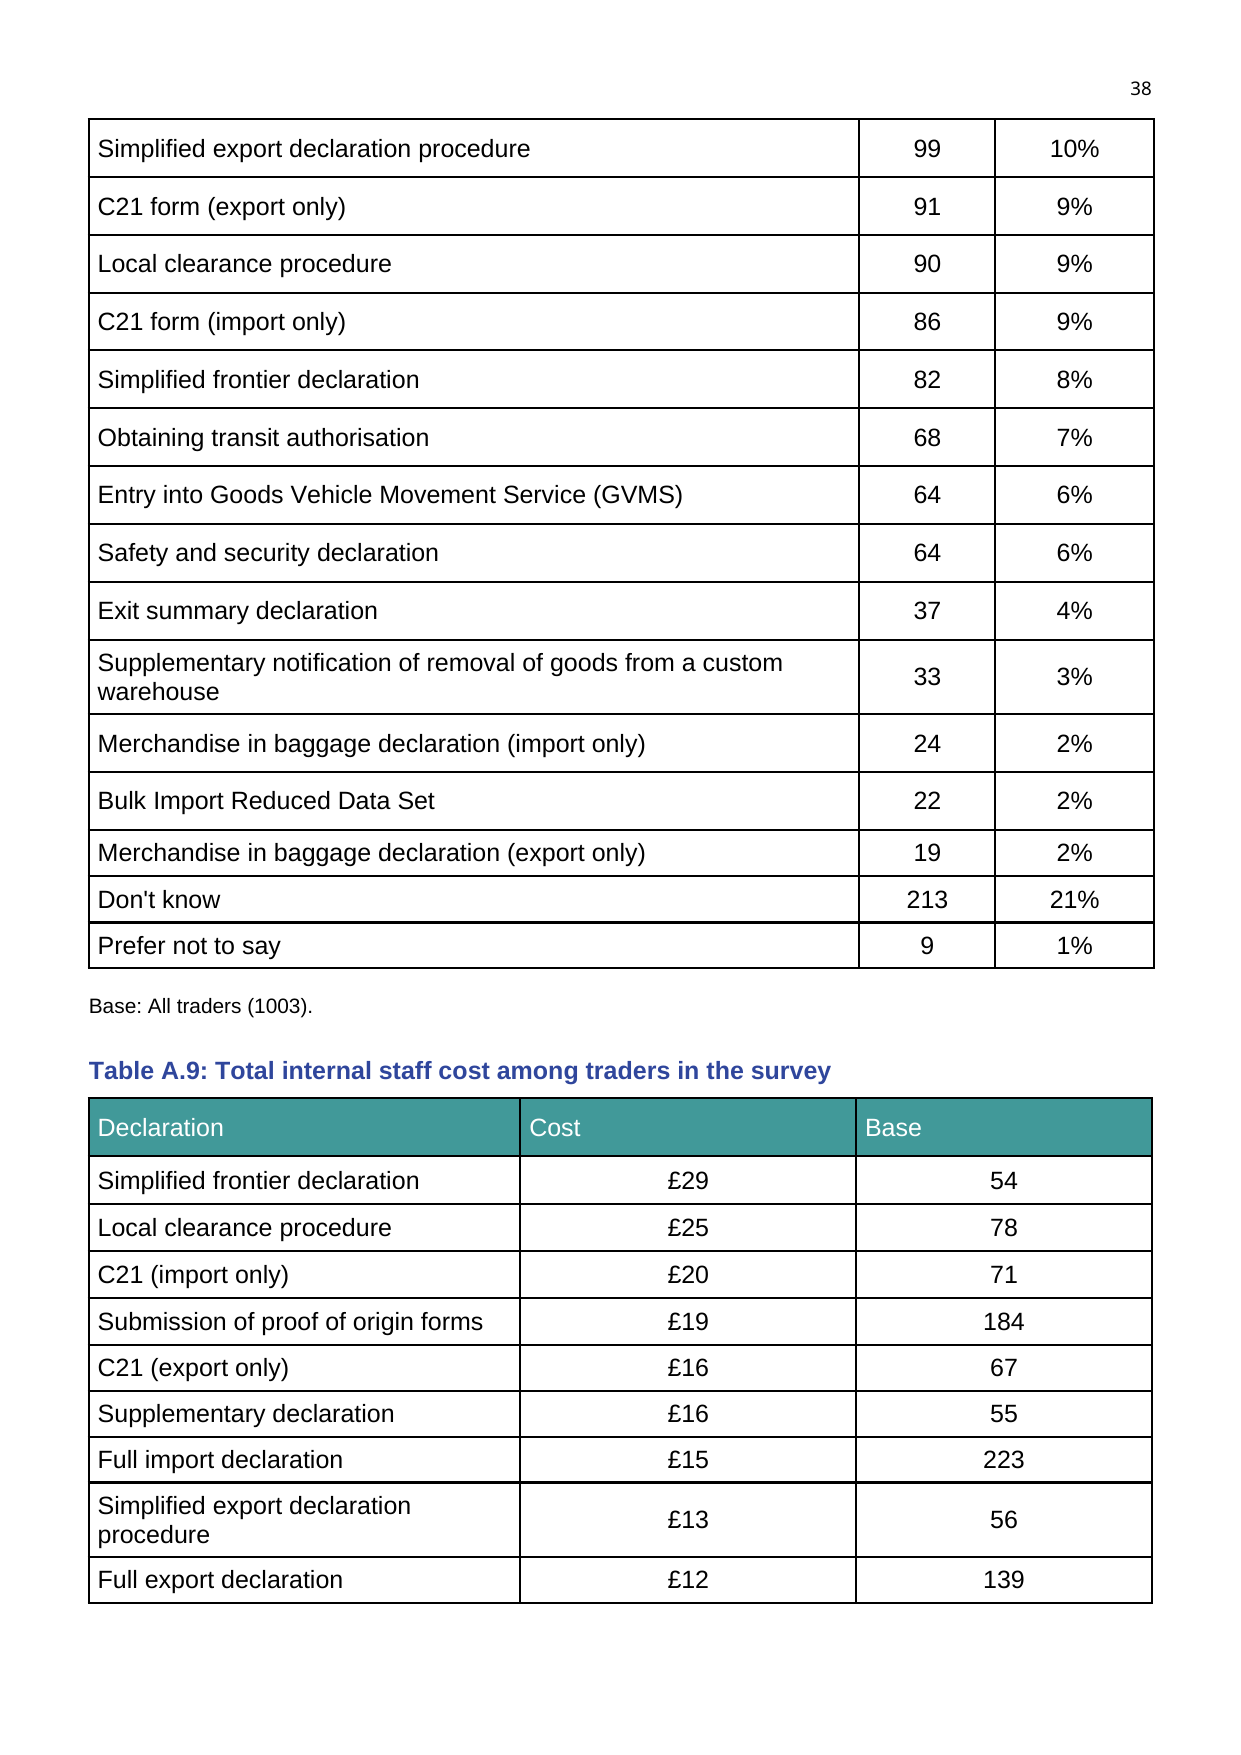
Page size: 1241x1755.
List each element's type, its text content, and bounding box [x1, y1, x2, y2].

table_cell 68 [860, 409, 994, 465]
table_cell £25 [521, 1205, 855, 1250]
table_cell 33 [860, 641, 994, 713]
table_cell 3% [996, 641, 1153, 713]
table_cell 2% [996, 831, 1153, 874]
table_cell Simplified frontier declaration [90, 1157, 519, 1203]
table_cell 2% [996, 773, 1153, 829]
table_cell 1% [996, 924, 1153, 967]
table_cell £12 [521, 1558, 855, 1602]
table_cell Merchandise in baggage declaration (import only) [90, 715, 858, 771]
table_cell 54 [857, 1157, 1151, 1203]
table_cell 9 [860, 924, 994, 967]
table_cell Local clearance procedure [90, 236, 858, 292]
table_cell Don't know [90, 877, 858, 921]
table_cell Simplified frontier declaration [90, 351, 858, 407]
table_cell 184 [857, 1299, 1151, 1344]
table_cell Entry into Goods Vehicle Movement Service (GVMS) [90, 467, 858, 523]
table_cell Simplified export declaration procedure [90, 1484, 519, 1556]
table_cell 10% [996, 120, 1153, 176]
table_cell £29 [521, 1157, 855, 1203]
table_cell 64 [860, 525, 994, 581]
table_cell 90 [860, 236, 994, 292]
table_cell 91 [860, 178, 994, 234]
table_cell 37 [860, 583, 994, 638]
table_cell 78 [857, 1205, 1151, 1250]
table_header Base [857, 1099, 1151, 1155]
table_cell 86 [860, 294, 994, 349]
table_cell Prefer not to say [90, 924, 858, 967]
table_cell 223 [857, 1438, 1151, 1481]
table_cell 9% [996, 178, 1153, 234]
table_cell 56 [857, 1484, 1151, 1556]
table_cell Full export declaration [90, 1558, 519, 1602]
table_cell 19 [860, 831, 994, 874]
table_cell Supplementary declaration [90, 1392, 519, 1436]
table_cell Simplified export declaration procedure [90, 120, 858, 176]
table_cell Exit summary declaration [90, 583, 858, 638]
table_cell £20 [521, 1252, 855, 1297]
table_cell £13 [521, 1484, 855, 1556]
table_cell Safety and security declaration [90, 525, 858, 581]
table_header Declaration [90, 1099, 519, 1155]
table_cell 21% [996, 877, 1153, 921]
table_cell Obtaining transit authorisation [90, 409, 858, 465]
table_cell C21 form (import only) [90, 294, 858, 349]
table_cell 2% [996, 715, 1153, 771]
table_cell 6% [996, 467, 1153, 523]
subtitle Base: All traders (1003). [89, 994, 915, 1018]
table_cell 99 [860, 120, 994, 176]
table_cell Supplementary notification of removal of goods from a custom warehouse [90, 641, 858, 713]
table_cell Local clearance procedure [90, 1205, 519, 1250]
table_cell 24 [860, 715, 994, 771]
table_cell £15 [521, 1438, 855, 1481]
table_cell 67 [857, 1346, 1151, 1390]
table_cell £16 [521, 1346, 855, 1390]
table_cell Merchandise in baggage declaration (export only) [90, 831, 858, 874]
table_cell Full import declaration [90, 1438, 519, 1481]
table_cell 55 [857, 1392, 1151, 1436]
table_cell 213 [860, 877, 994, 921]
table_cell £19 [521, 1299, 855, 1344]
table_cell 82 [860, 351, 994, 407]
table_cell 22 [860, 773, 994, 829]
table_cell 9% [996, 294, 1153, 349]
subtitle Table A.9: Total internal staff cost among traders in the survey [89, 1056, 1098, 1084]
table_cell Submission of proof of origin forms [90, 1299, 519, 1344]
table_cell 4% [996, 583, 1153, 638]
table_cell 6% [996, 525, 1153, 581]
table_header Cost [521, 1099, 855, 1155]
table_cell £16 [521, 1392, 855, 1436]
table_cell 139 [857, 1558, 1151, 1602]
table_cell Bulk Import Reduced Data Set [90, 773, 858, 829]
table_cell 71 [857, 1252, 1151, 1297]
table_cell 7% [996, 409, 1153, 465]
table_cell C21 (import only) [90, 1252, 519, 1297]
table_cell 8% [996, 351, 1153, 407]
table_cell 64 [860, 467, 994, 523]
table_cell C21 form (export only) [90, 178, 858, 234]
table_cell C21 (export only) [90, 1346, 519, 1390]
table_cell 9% [996, 236, 1153, 292]
